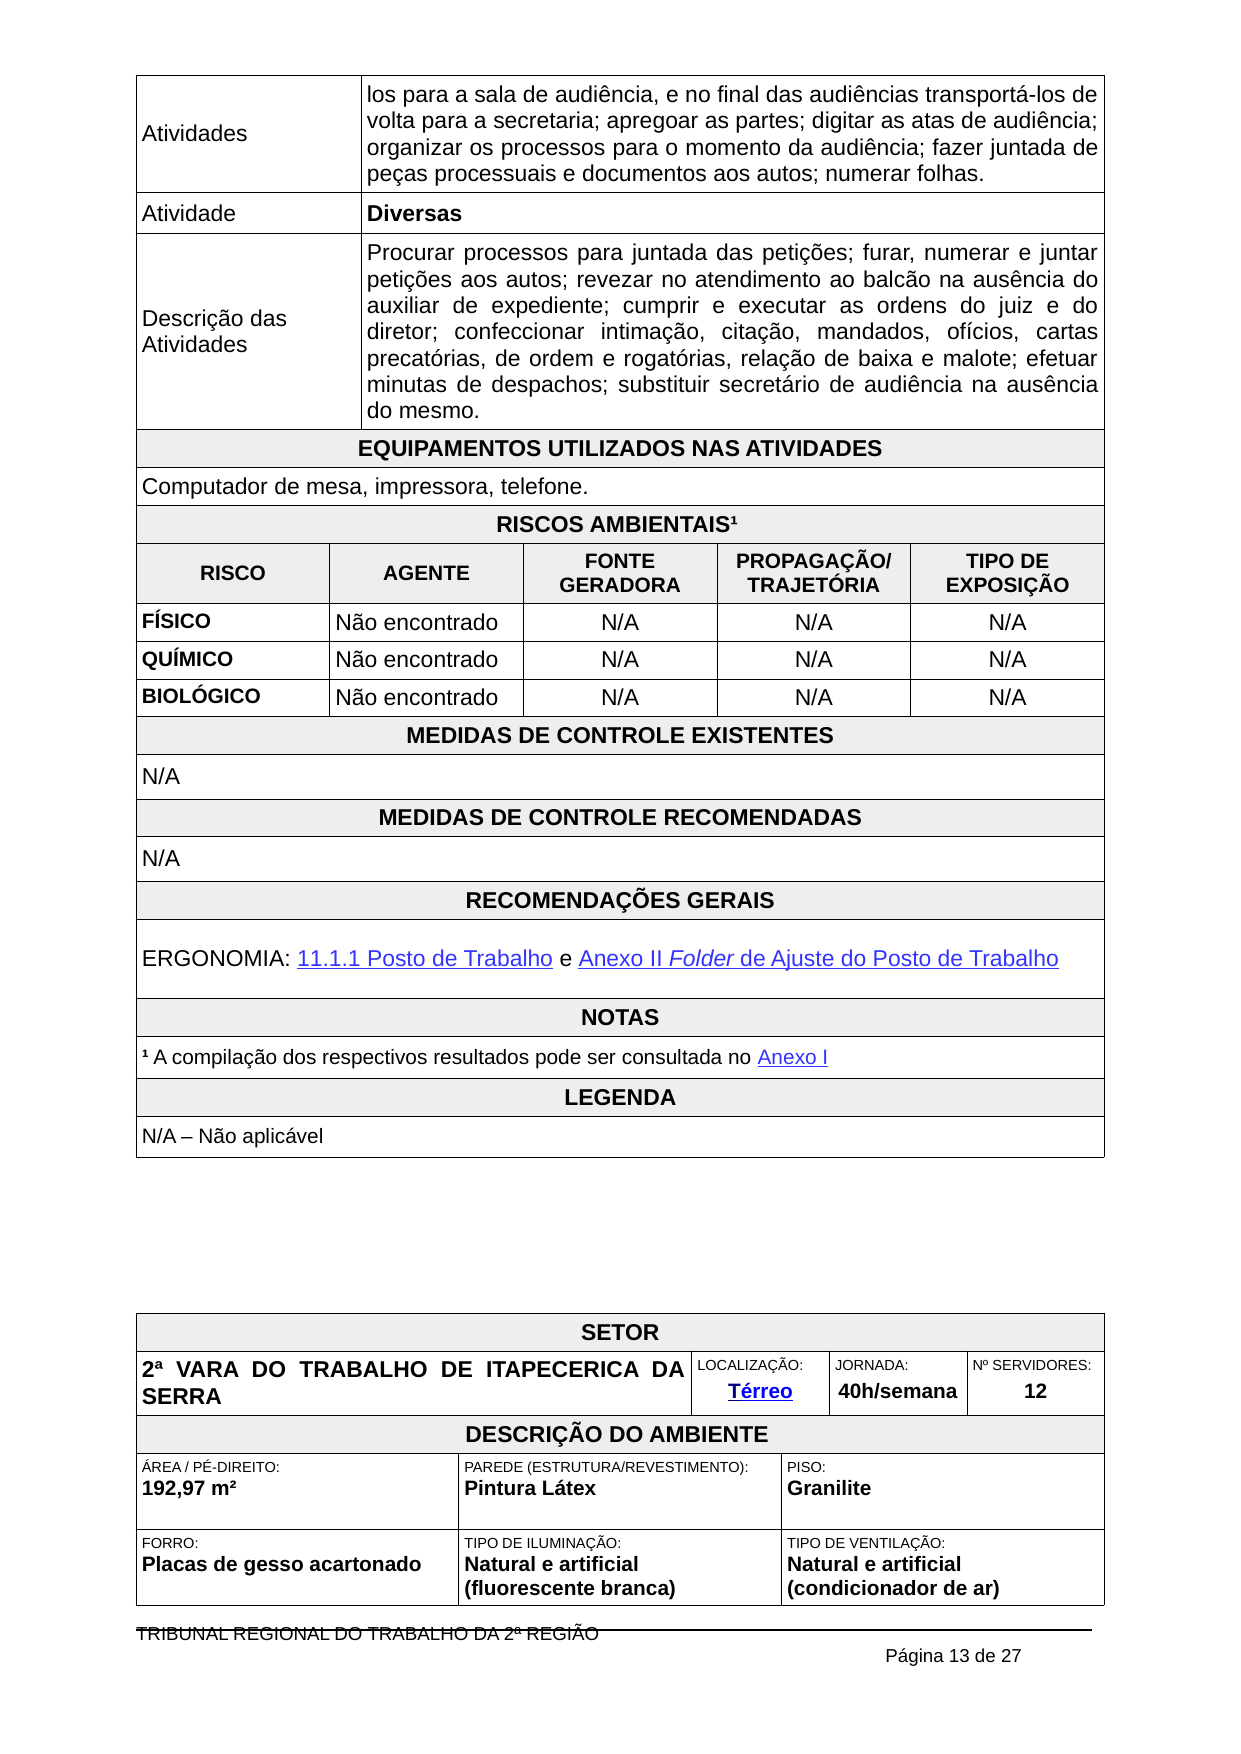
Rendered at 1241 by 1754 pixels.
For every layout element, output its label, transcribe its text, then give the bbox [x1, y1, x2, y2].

table_cell LEGENDA [137, 1079, 1104, 1116]
table_cell N/A [524, 642, 717, 678]
table_cell N/A [718, 680, 910, 716]
table_cell BIOLÓGICO [137, 680, 329, 716]
table_cell QUÍMICO [137, 642, 329, 678]
table_cell AGENTE [330, 544, 523, 603]
table_cell Procurar processos para juntada das petições; furar, numerar e juntar petições aos autos; revezar no atendimento ao balcão na ausência do auxiliar de expediente; cumprir e executar as ordens do juiz e do diretor; confeccionar intimação, citação, mandados, ofícios, cartas precatórias, de ordem e rogatórias, relação de baixa e malote; efetuar minutas de despachos; substituir secretário de audiência na ausência do mesmo. [362, 234, 1104, 429]
table_cell ¹ A compilação dos respectivos resultados pode ser consultada no Anexo I [137, 1037, 1104, 1078]
table_cell N/A – Não aplicável [137, 1117, 1104, 1157]
table_cell N/A [718, 642, 910, 678]
table_cell N/A [524, 604, 717, 641]
table_cell FÍSICO [137, 604, 329, 641]
table_cell NOTAS [137, 999, 1104, 1036]
table_header SETOR [137, 1314, 1104, 1351]
table_cell N/A [911, 642, 1104, 678]
table_cell TIPO DE VENTILAÇÃO: Natural e artificial (condicionador de ar) [782, 1530, 1104, 1605]
table_cell Atividade [137, 193, 361, 233]
table_cell TIPO DE EXPOSIÇÃO [911, 544, 1104, 603]
table_cell LOCALIZAÇÃO: Térreo [692, 1352, 829, 1415]
table_cell N/A [137, 837, 1104, 881]
table_cell Descrição das Atividades [137, 234, 361, 429]
table_cell N/A [524, 680, 717, 716]
table_cell JORNADA: 40h/semana [830, 1352, 967, 1415]
table_cell Não encontrado [330, 642, 523, 678]
table_cell Não encontrado [330, 604, 523, 641]
table_cell RISCO [137, 544, 329, 603]
table_cell N/A [137, 755, 1104, 798]
table_cell TIPO DE ILUMINAÇÃO: Natural e artificial (fluorescente branca) [459, 1530, 781, 1605]
table_cell RISCOS AMBIENTAIS¹ [137, 506, 1104, 543]
table_cell 2ª VARA DO TRABALHO DE ITAPECERICA DA SERRA [137, 1352, 691, 1415]
table_cell ÁREA / PÉ-DIREITO: 192,97 m² [137, 1454, 458, 1529]
table_cell EQUIPAMENTOS UTILIZADOS NAS ATIVIDADES [137, 430, 1104, 467]
table_cell ERGONOMIA: 11.1.1 Posto de Trabalho e Anexo II Folder de Ajuste do Posto de Trabalho [137, 920, 1104, 998]
table_cell los para a sala de audiência, e no final das audiências transportá-los de volta para a secretaria; apregoar as partes; digitar as atas de audiência; organizar os processos para o momento da audiência; fazer juntada de peças processuais e documentos aos autos; numerar folhas. [362, 76, 1104, 192]
table_cell Nº SERVIDORES: 12 [968, 1352, 1104, 1415]
table_cell Atividades [137, 76, 361, 192]
table_cell PISO: Granilite [782, 1454, 1104, 1529]
table_cell MEDIDAS DE CONTROLE EXISTENTES [137, 717, 1104, 754]
table_cell N/A [911, 680, 1104, 716]
table_cell MEDIDAS DE CONTROLE RECOMENDADAS [137, 800, 1104, 836]
table_cell N/A [911, 604, 1104, 641]
table_cell RECOMENDAÇÕES GERAIS [137, 882, 1104, 919]
table_cell FONTE GERADORA [524, 544, 717, 603]
table_cell N/A [718, 604, 910, 641]
table_cell PAREDE (ESTRUTURA/REVESTIMENTO): Pintura Látex [459, 1454, 781, 1529]
table_cell FORRO: Placas de gesso acartonado [137, 1530, 458, 1605]
table_cell Diversas [362, 193, 1104, 233]
table_cell PROPAGAÇÃO/ TRAJETÓRIA [718, 544, 910, 603]
table_cell Não encontrado [330, 680, 523, 716]
table_cell DESCRIÇÃO DO AMBIENTE [137, 1416, 1104, 1453]
table_cell Computador de mesa, impressora, telefone. [137, 468, 1104, 505]
